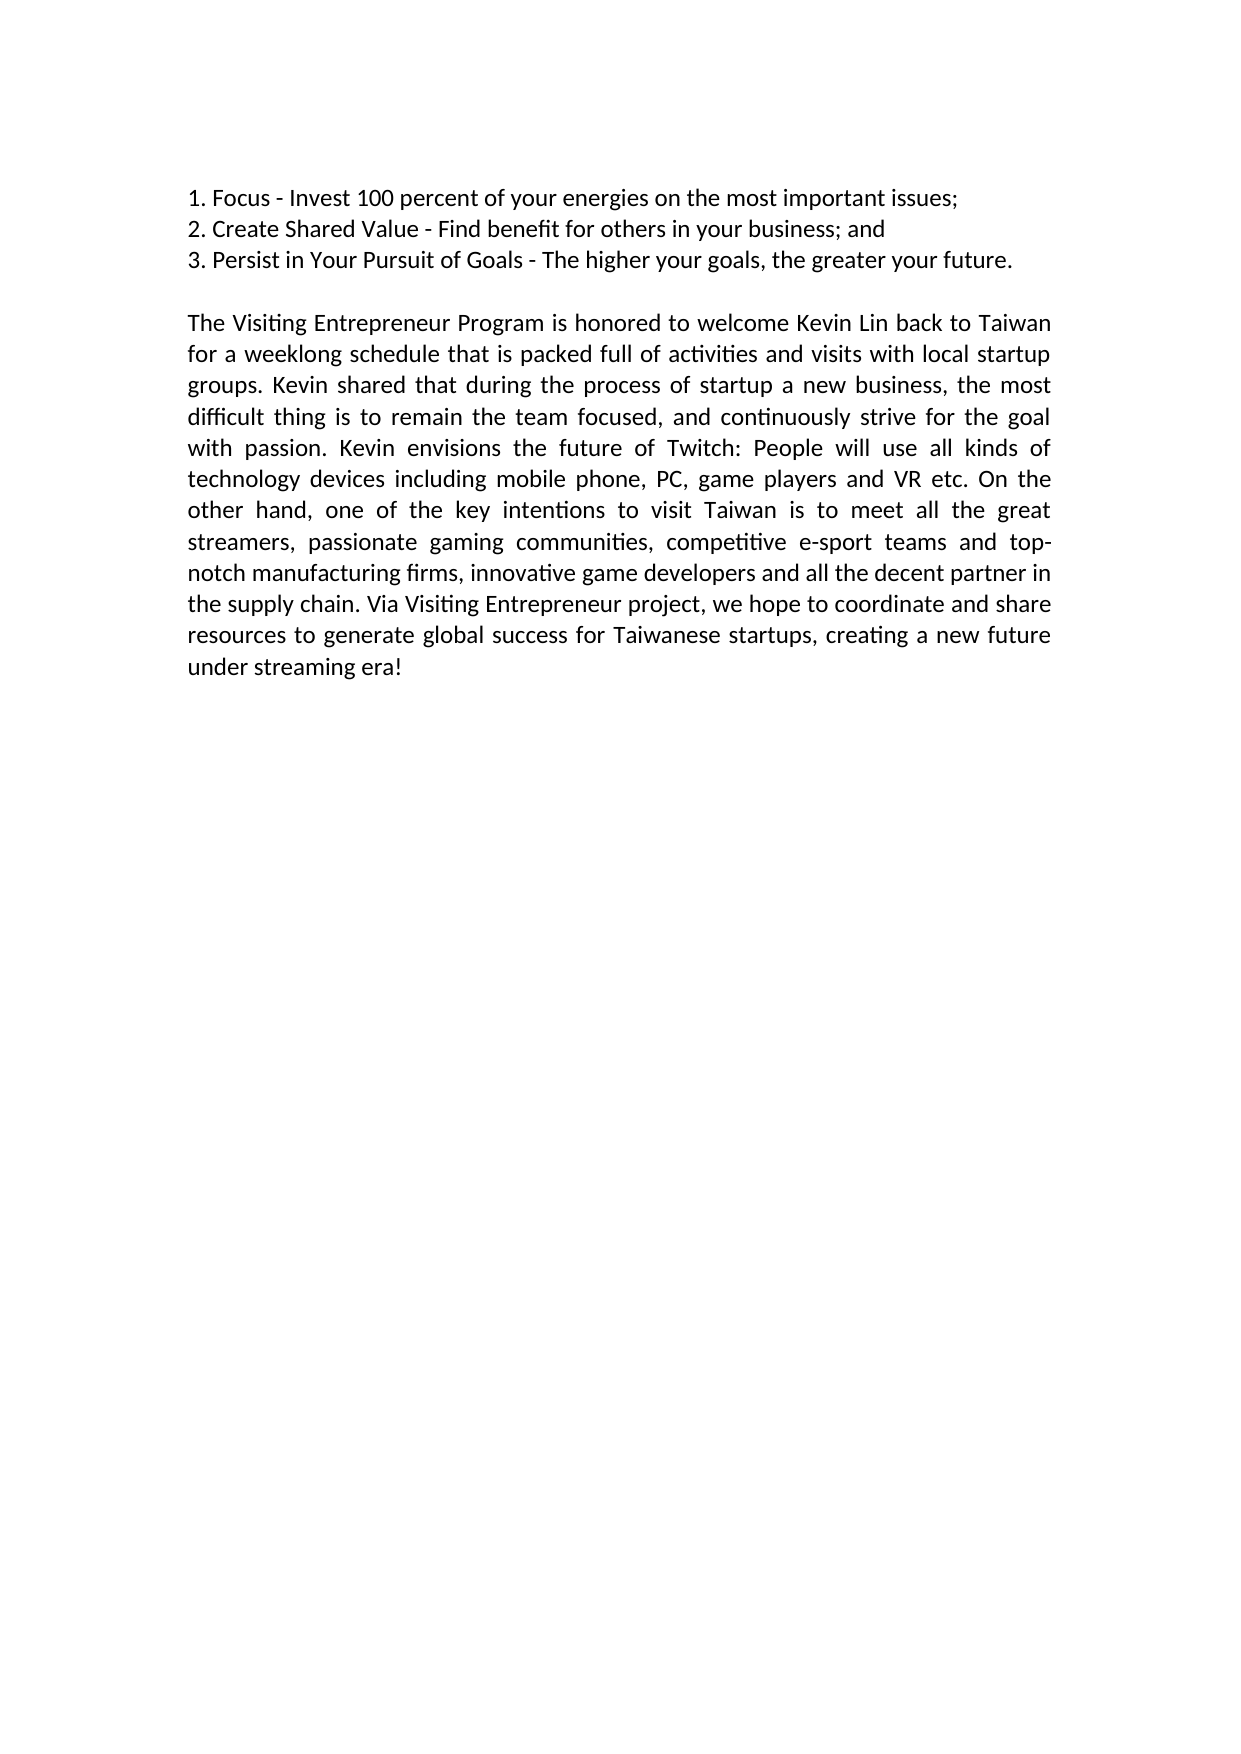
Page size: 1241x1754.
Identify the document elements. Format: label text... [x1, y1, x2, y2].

text 3. Persist in Your Pursuit of Goals - The higher your goals, the greater your future. [187, 244, 1053, 275]
text The Visiting Entrepreneur Program is honored to welcome Kevin Lin back to Taiwan for a weeklong schedule that is packed full of activities and visits with local startup groups. Kevin shared that during the process of startup a new business, the most difficult thing is to remain the team focused, and continuously strive for the goal with passion. Kevin envisions the future of Twitch: People will use all kinds of technology devices including mobile phone, PC, game players and VR etc. On the other hand, one of the key intentions to visit Taiwan is to meet all the great streamers, passionate gaming communities, competitive e-sport teams and top-notch manufacturing firms, innovative game developers and all the decent partner in the supply chain. Via Visiting Entrepreneur project, we hope to coordinate and share resources to generate global success for Taiwanese startups, creating a new future under streaming era! [187, 306, 1053, 681]
text 1. Focus - Invest 100 percent of your energies on the most important issues; [187, 181, 1053, 212]
text 2. Create Shared Value - Find benefit for others in your business; and [187, 212, 1053, 244]
